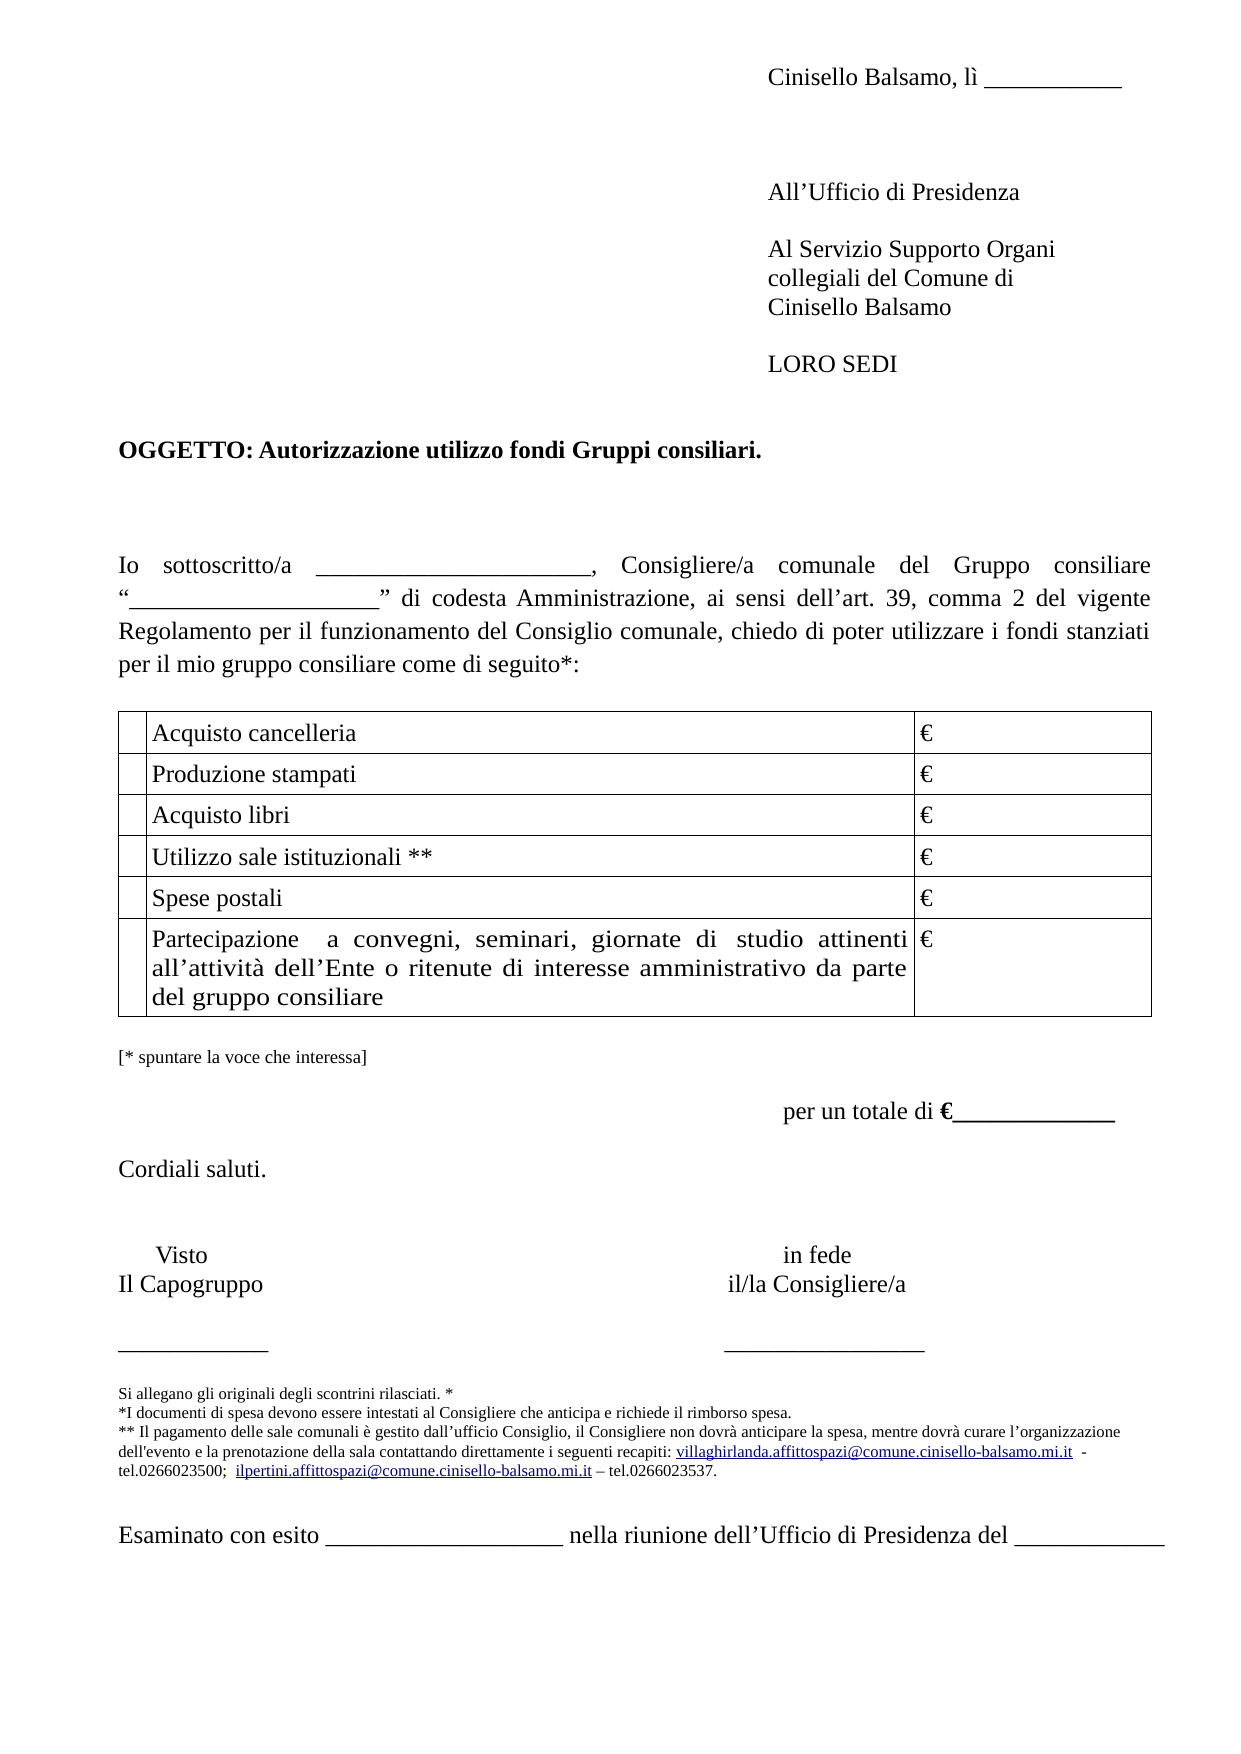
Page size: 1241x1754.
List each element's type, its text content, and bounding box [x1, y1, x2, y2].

text Visto in fede [118, 1240, 1152, 1269]
table_cell € [915, 919, 1151, 1016]
text LORO SEDI [768, 349, 1152, 378]
table_cell Spese postali [147, 877, 914, 917]
text OGGETTO: Autorizzazione utilizzo fondi Gruppi consiliari. [118, 435, 1152, 464]
text Cordiali saluti. [118, 1154, 1152, 1183]
table_header Acquisto cancelleria [147, 712, 914, 752]
text Cinisello Balsamo, lì ___________ [768, 62, 1152, 90]
text ____________ ________________ [118, 1326, 1152, 1355]
text ** Il pagamento delle sale comunali è gestito dall’ufficio Consiglio, il Consigliere non dovrà anticipare la spesa, mentre dovrà curare l’organizzazione dell'evento e la prenotazione della sala contattando direttamente i seguenti recapiti: villaghirlanda.affittospazi@comune.cinisello-balsamo.mi.it - tel.0266023500; ilpertini.affittospazi@comune.cinisello-balsamo.mi.it – tel.0266023537. [118, 1422, 1152, 1480]
text Io sottoscritto/a ______________________, Consigliere/a comunale del Gruppo consiliare “____________________” di codesta Amministrazione, ai sensi dell’art. 39, comma 2 del vigente Regolamento per il funzionamento del Consiglio comunale, chiedo di poter utilizzare i fondi stanziati per il mio gruppo consiliare come di seguito*: [118, 550, 1152, 678]
table_cell [119, 754, 146, 794]
text Il Capogruppo il/la Consigliere/a [118, 1269, 1152, 1298]
text Al Servizio Supporto Organi collegiali del Comune di [768, 234, 1152, 292]
table_cell Partecipazione a convegni, seminari, giornate di studio attinenti all’attività dell’Ente o ritenute di interesse amministrativo da parte del gruppo consiliare [147, 919, 914, 1016]
text Esaminato con esito ___________________ nella riunione dell’Ufficio di Presidenza del ____________ [118, 1520, 1169, 1549]
table_cell € [915, 795, 1151, 835]
text [* spuntare la voce che interessa] [118, 1046, 1152, 1068]
table_cell Utilizzo sale istituzionali ** [147, 836, 914, 876]
table_cell € [915, 877, 1151, 917]
table_cell Acquisto libri [147, 795, 914, 835]
table_header € [915, 712, 1151, 752]
table_cell Produzione stampati [147, 754, 914, 794]
table_cell € [915, 754, 1151, 794]
text *I documenti di spesa devono essere intestati al Consigliere che anticipa e richiede il rimborso spesa. [118, 1403, 1152, 1422]
table_cell [119, 836, 146, 876]
table_cell € [915, 836, 1151, 876]
table_cell [119, 919, 146, 1016]
text All’Ufficio di Presidenza [768, 177, 1152, 205]
table_header [119, 712, 146, 752]
text Si allegano gli originali degli scontrini rilasciati. * [118, 1384, 1152, 1403]
table_cell [119, 877, 146, 917]
text Cinisello Balsamo [768, 292, 1152, 320]
text per un totale di €_____________ [118, 1096, 1152, 1125]
table_cell [119, 795, 146, 835]
